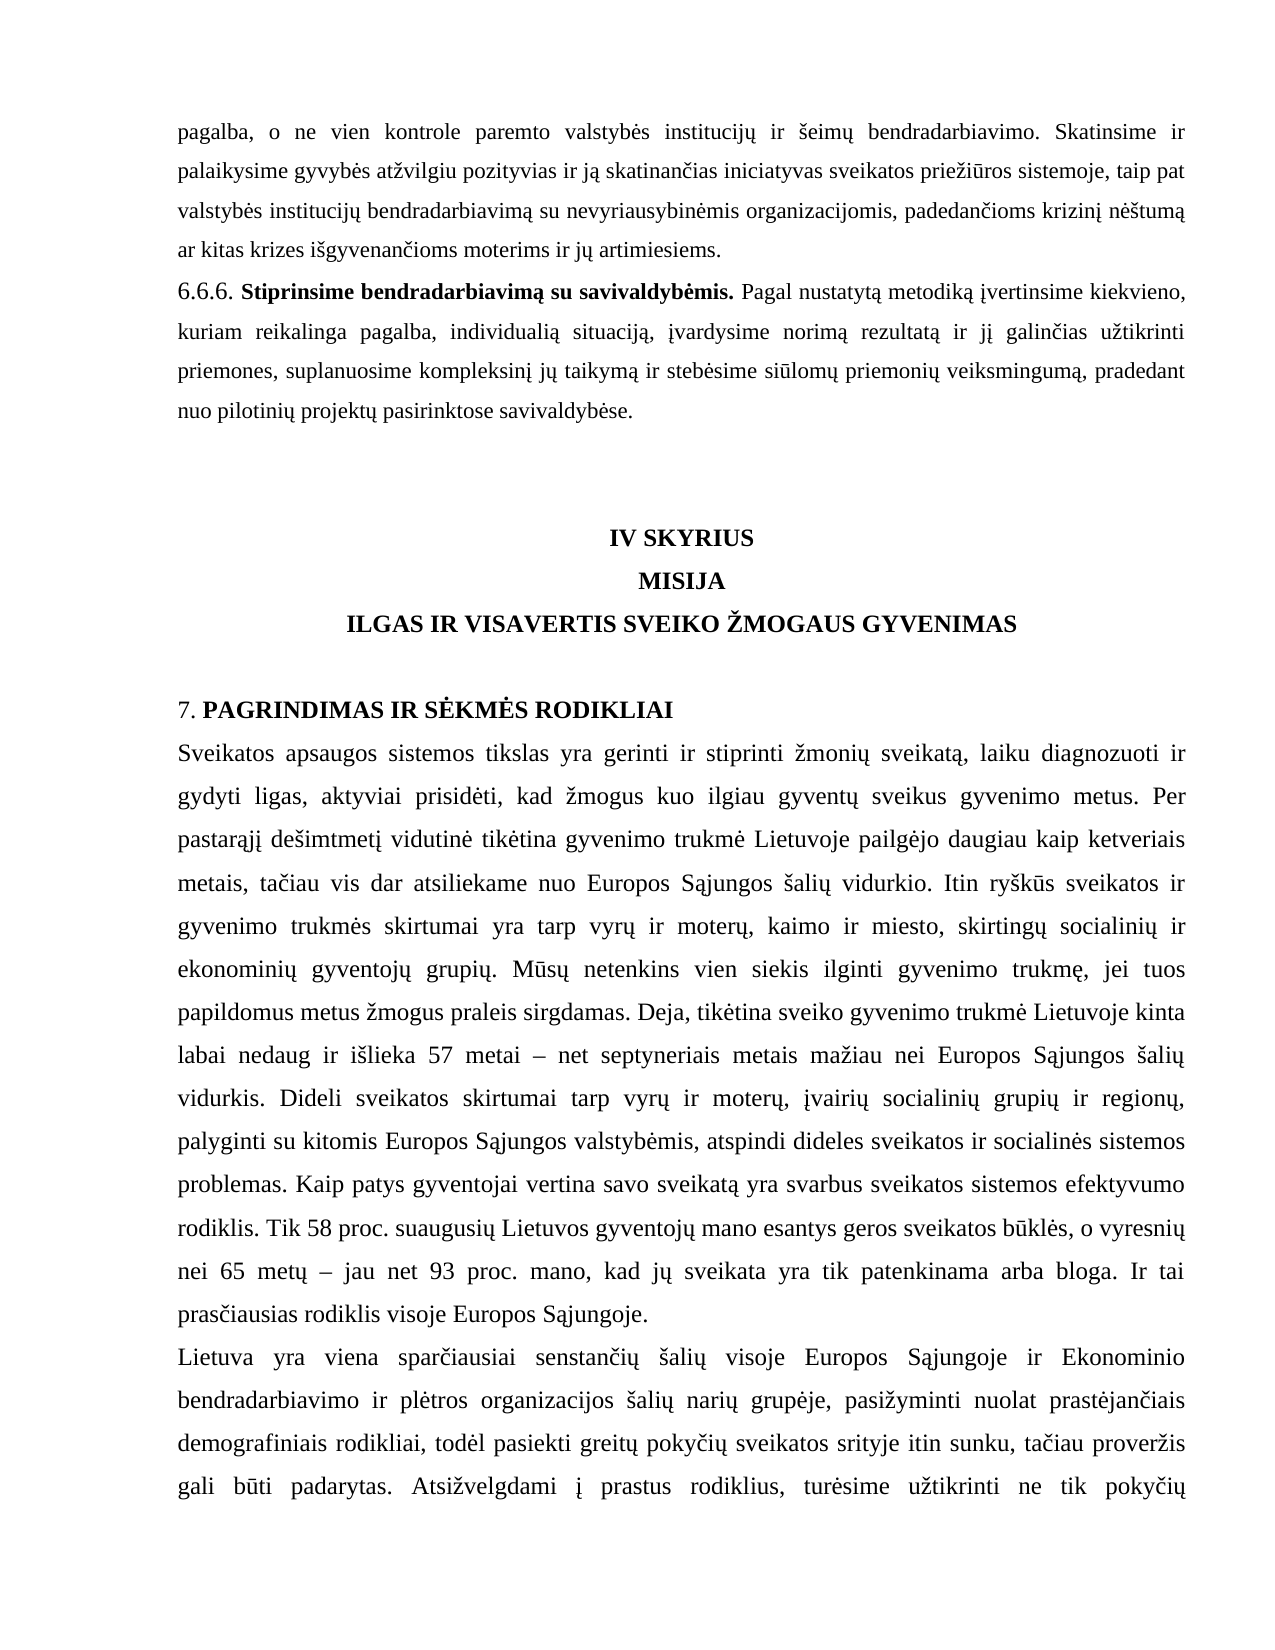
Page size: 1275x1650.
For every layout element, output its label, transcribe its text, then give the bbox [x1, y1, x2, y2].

text pagalba, o ne vien kontrole paremto valstybės institucijų ir šeimų bendradarbiavimo. Skatinsime ir palaikysime gyvybės atžvilgiu pozityvias ir ją skatinančias iniciatyvas sveikatos priežiūros sistemoje, taip pat valstybės institucijų bendradarbiavimą su nevyriausybinėmis organizacijomis, padedančioms krizinį nėštumą ar kitas krizes išgyvenančioms moterims ir jų artimiesiems. [177, 118, 1186, 263]
text Sveikatos apsaugos sistemos tikslas yra gerinti ir stiprinti žmonių sveikatą, laiku diagnozuoti ir gydyti ligas, aktyviai prisidėti, kad žmogus kuo ilgiau gyventų sveikus gyvenimo metus. Per pastarąjį dešimtmetį vidutinė tikėtina gyvenimo trukmė Lietuvoje pailgėjo daugiau kaip ketveriais metais, tačiau vis dar atsiliekame nuo Europos Sąjungos šalių vidurkio. Itin ryškūs sveikatos ir gyvenimo trukmės skirtumai yra tarp vyrų ir moterų, kaimo ir miesto, skirtingų socialinių ir ekonominių gyventojų grupių. Mūsų netenkins vien siekis ilginti gyvenimo trukmę, jei tuos papildomus metus žmogus praleis sirgdamas. Deja, tikėtina sveiko gyvenimo trukmė Lietuvoje kinta labai nedaug ir išlieka 57 metai – net septyneriais metais mažiau nei Europos Sąjungos šalių vidurkis. Dideli sveikatos skirtumai tarp vyrų ir moterų, įvairių socialinių grupių ir regionų, palyginti su kitomis Europos Sąjungos valstybėmis, atspindi dideles sveikatos ir socialinės sistemos problemas. Kaip patys gyventojai vertina savo sveikatą yra svarbus sveikatos sistemos efektyvumo rodiklis. Tik 58 proc. suaugusių Lietuvos gyventojų mano esantys geros sveikatos būklės, o vyresnių nei 65 metų – jau net 93 proc. mano, kad jų sveikata yra tik patenkinama arba bloga. Ir tai prasčiausias rodiklis visoje Europos Sąjungoje. [177, 738, 1186, 1328]
text 6.6.6. Stiprinsime bendradarbiavimą su savivaldybėmis. Pagal nustatytą metodiką įvertinsime kiekvieno, kuriam reikalinga pagalba, individualią situaciją, įvardysime norimą rezultatą ir jį galinčias užtikrinti priemones, suplanuosime kompleksinį jų taikymą ir stebėsime siūlomų priemonių veiksmingumą, pradedant nuo pilotinių projektų pasirinktose savivaldybėse. [177, 276, 1186, 423]
text MISIJA [177, 566, 1186, 594]
text IV SKYRIUS [177, 523, 1186, 551]
text 7. PAGRINDIMAS IR SĖKMĖS RODIKLIAI [177, 695, 1186, 724]
text ILGAS IR VISAVERTIS SVEIKO ŽMOGAUS GYVENIMAS [177, 609, 1186, 638]
text Lietuva yra viena sparčiausiai senstančių šalių visoje Europos Sąjungoje ir Ekonominio bendradarbiavimo ir plėtros organizacijos šalių narių grupėje, pasižyminti nuolat prastėjančiais demografiniais rodikliai, todėl pasiekti greitų pokyčių sveikatos srityje itin sunku, tačiau proveržis gali būti padarytas. Atsižvelgdami į prastus rodiklius, turėsime užtikrinti ne tik pokyčių [177, 1342, 1186, 1500]
